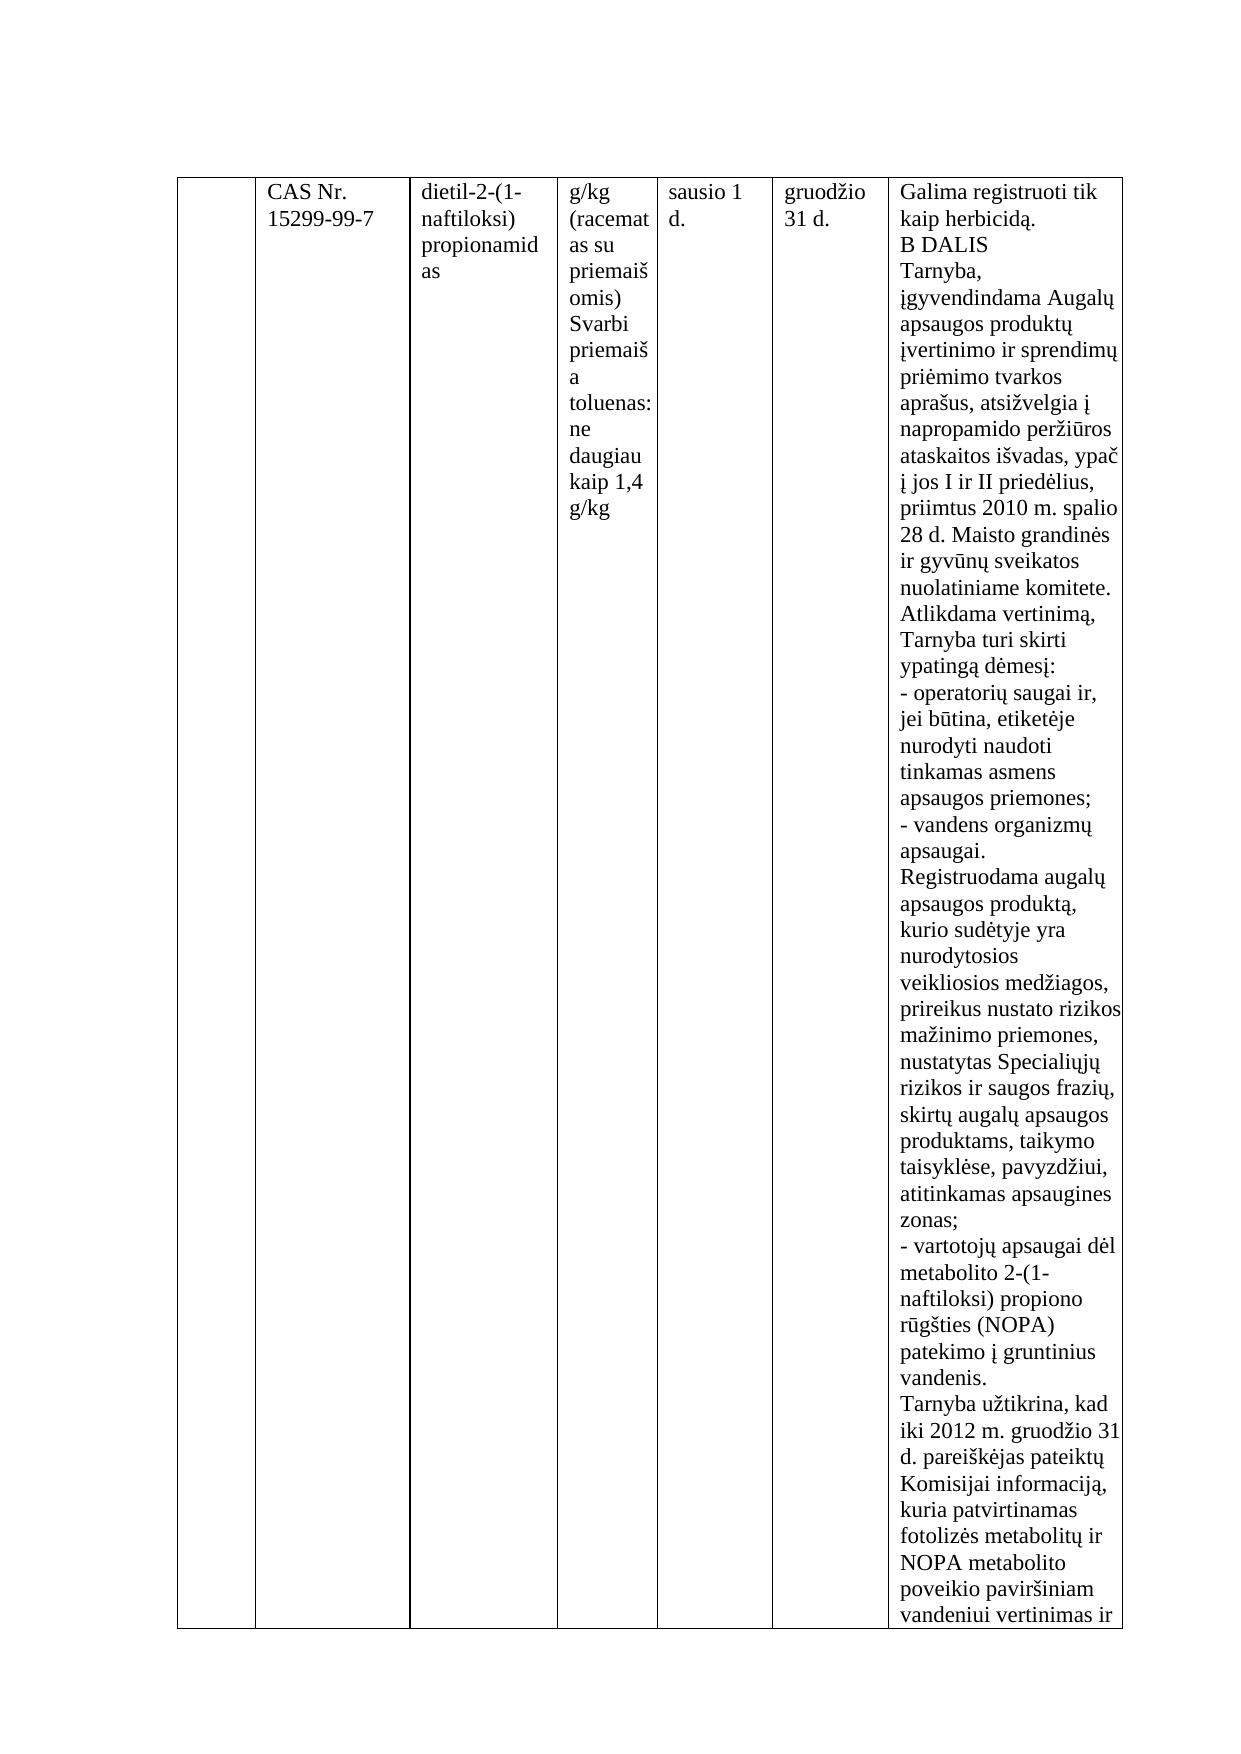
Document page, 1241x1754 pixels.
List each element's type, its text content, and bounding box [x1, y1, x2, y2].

table_cell dietil-2-(1-naftiloksi) propionamidas [411, 178, 557, 1628]
table_cell [178, 178, 255, 1628]
table_cell Galima registruoti tik kaip herbicidą. B DALIS Tarnyba, įgyvendindama Augalų apsaugos produktų įvertinimo ir sprendimų priėmimo tvarkos aprašus, atsižvelgia į napropamido peržiūros ataskaitos išvadas, ypač į jos I ir II priedėlius, priimtus 2010 m. spalio 28 d. Maisto grandinės ir gyvūnų sveikatos nuolatiniame komitete. Atlikdama vertinimą, Tarnyba turi skirti ypatingą dėmesį: - operatorių saugai ir, jei būtina, etiketėje nurodyti naudoti tinkamas asmens apsaugos priemones; - vandens organizmų apsaugai. Registruodama augalų apsaugos produktą, kurio sudėtyje yra nurodytosios veikliosios medžiagos, prireikus nustato rizikos mažinimo priemones, nustatytas Specialiųjų rizikos ir saugos frazių, skirtų augalų apsaugos produktams, taikymo taisyklėse, pavyzdžiui, atitinkamas apsaugines zonas; - vartotojų apsaugai dėl metabolito 2-(1-naftiloksi) propiono rūgšties (NOPA) patekimo į gruntinius vandenis. Tarnyba užtikrina, kad iki 2012 m. gruodžio 31 d. pareiškėjas pateiktų Komisijai informaciją, kuria patvirtinamas fotolizės metabolitų ir NOPA metabolito poveikio paviršiniam vandeniui vertinimas ir [889, 178, 1122, 1628]
table_cell CAS Nr. 15299-99-7 [256, 178, 409, 1628]
table_cell sausio 1 d. [658, 178, 772, 1628]
table_cell gruodžio 31 d. [773, 178, 888, 1628]
table_cell g/kg (racematas su priemaišomis) Svarbi priemaiša toluenas: ne daugiau kaip 1,4 g/kg [558, 178, 657, 1628]
